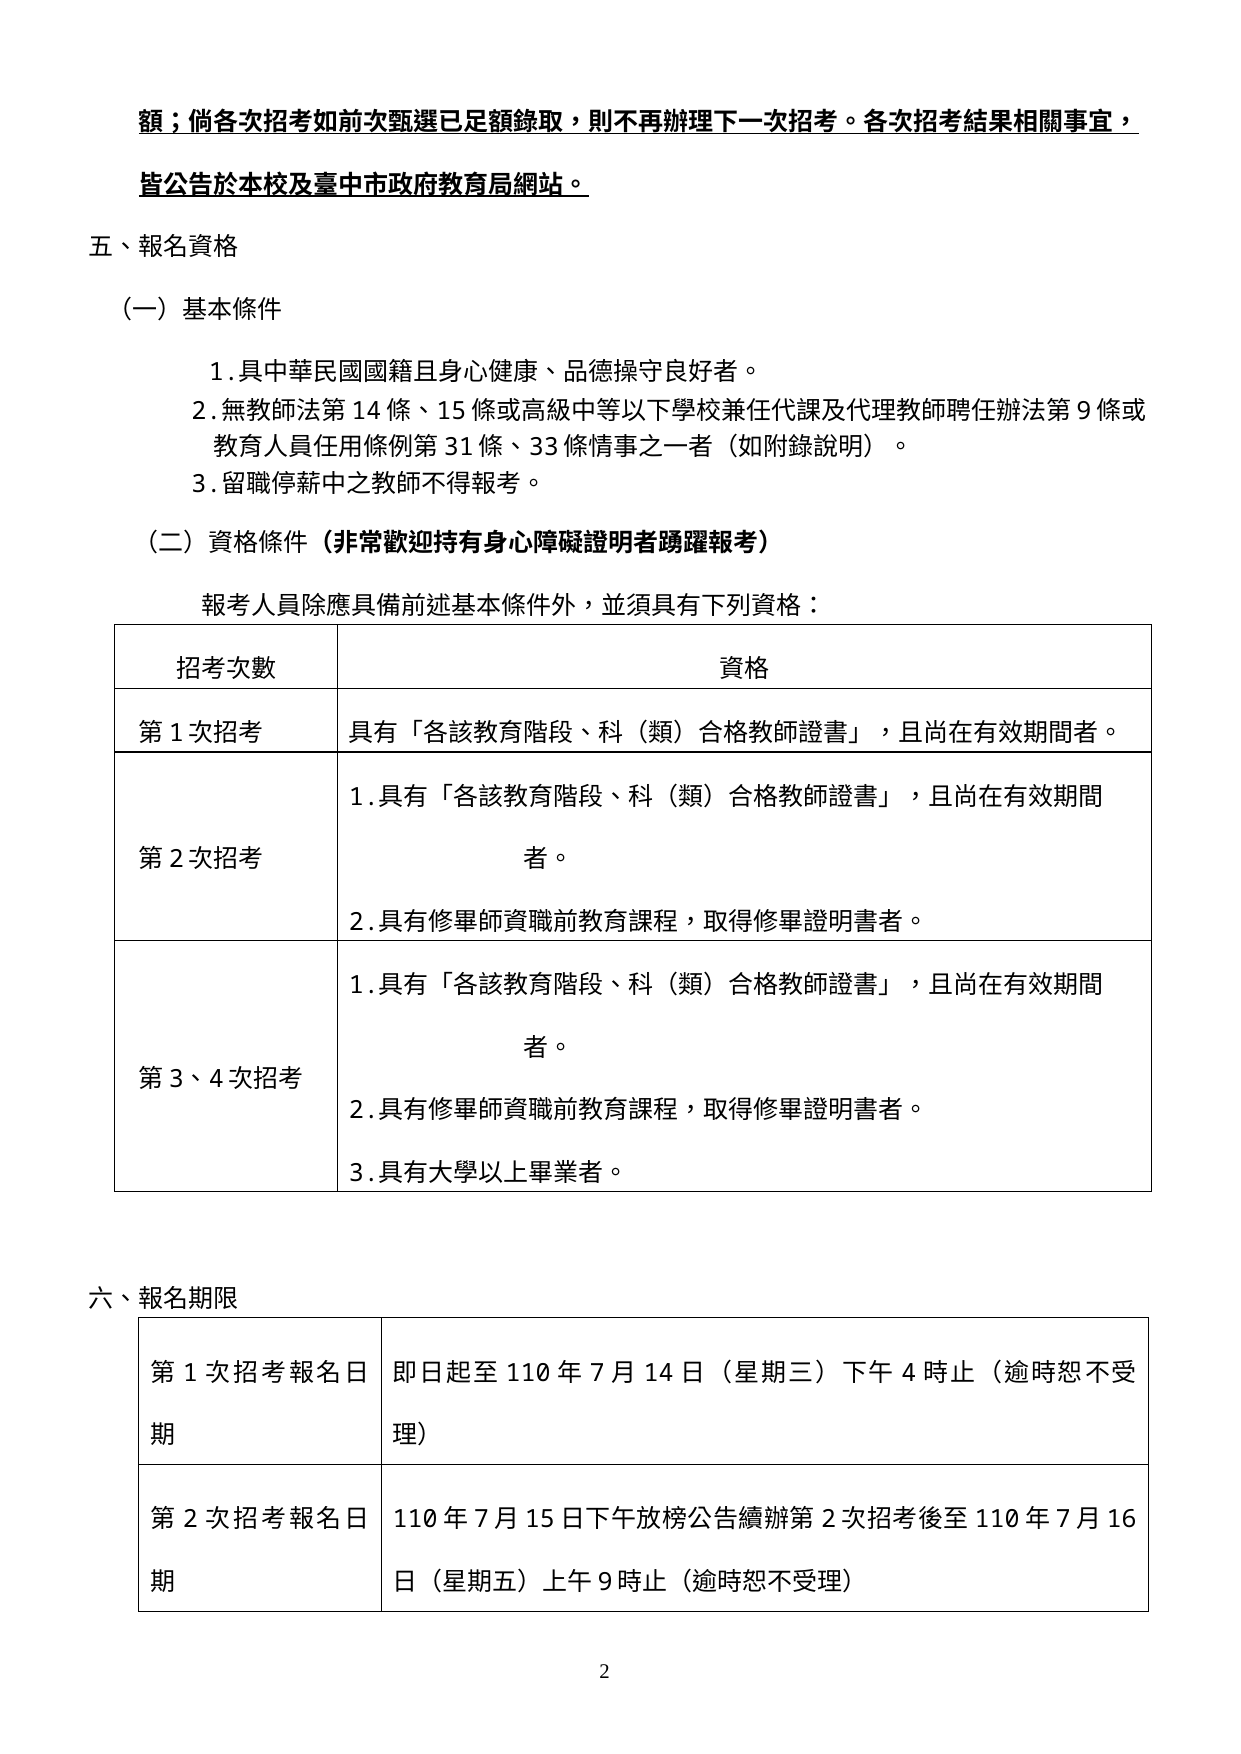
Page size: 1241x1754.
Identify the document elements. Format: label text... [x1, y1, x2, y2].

text 2.無教師法第14條、15條或高級中等以下學校兼任代課及代理教師聘任辦法第9條或教育人員任用條例第31條、33條情事之一者（如附錄說明）。 [176, 391, 1157, 463]
text 報考人員除應具備前述基本條件外，並須具有下列資格： [139, 562, 1157, 624]
table_cell 110年7月15日下午放榜公告續辦第2次招考後至110年7月16日（星期五）上午9時止（逾時恕不受理） [382, 1465, 1148, 1611]
text （一）基本條件 [89, 266, 1157, 328]
text （二）資格條件（非常歡迎持有身心障礙證明者踴躍報考） [89, 499, 1157, 562]
text 額；倘各次招考如前次甄選已足額錄取，則不再辦理下一次招考。各次招考結果相關事宜，皆公告於本校及臺中市政府教育局網站。 [89, 78, 1157, 203]
table_cell 第2次招考 [115, 753, 337, 940]
text 3.留職停薪中之教師不得報考。 [176, 463, 1157, 499]
table_header 資格 [338, 625, 1151, 688]
table_cell 第2次招考報名日期 [139, 1465, 381, 1611]
table_header 招考次數 [115, 625, 337, 688]
text 六、報名期限 [89, 1254, 1157, 1317]
table_header 即日起至110年7月14日（星期三）下午4時止（逾時恕不受理） [382, 1318, 1148, 1464]
text 五、報名資格 [89, 203, 1157, 266]
table_cell 具有「各該教育階段、科（類）合格教師證書」，且尚在有效期間者。 [338, 689, 1151, 751]
table_cell 第1次招考 [115, 689, 337, 751]
text 1.具中華民國國籍且身心健康、品德操守良好者。 [89, 328, 1157, 391]
table_cell 1.具有「各該教育階段、科（類）合格教師證書」，且尚在有效期間者。 2.具有修畢師資職前教育課程，取得修畢證明書者。 3.具有大學以上畢業者。 [338, 941, 1151, 1191]
table_cell 1.具有「各該教育階段、科（類）合格教師證書」，且尚在有效期間者。 2.具有修畢師資職前教育課程，取得修畢證明書者。 [338, 753, 1151, 940]
table_header 第1次招考報名日期 [139, 1318, 381, 1464]
table_cell 第3、4次招考 [115, 941, 337, 1191]
